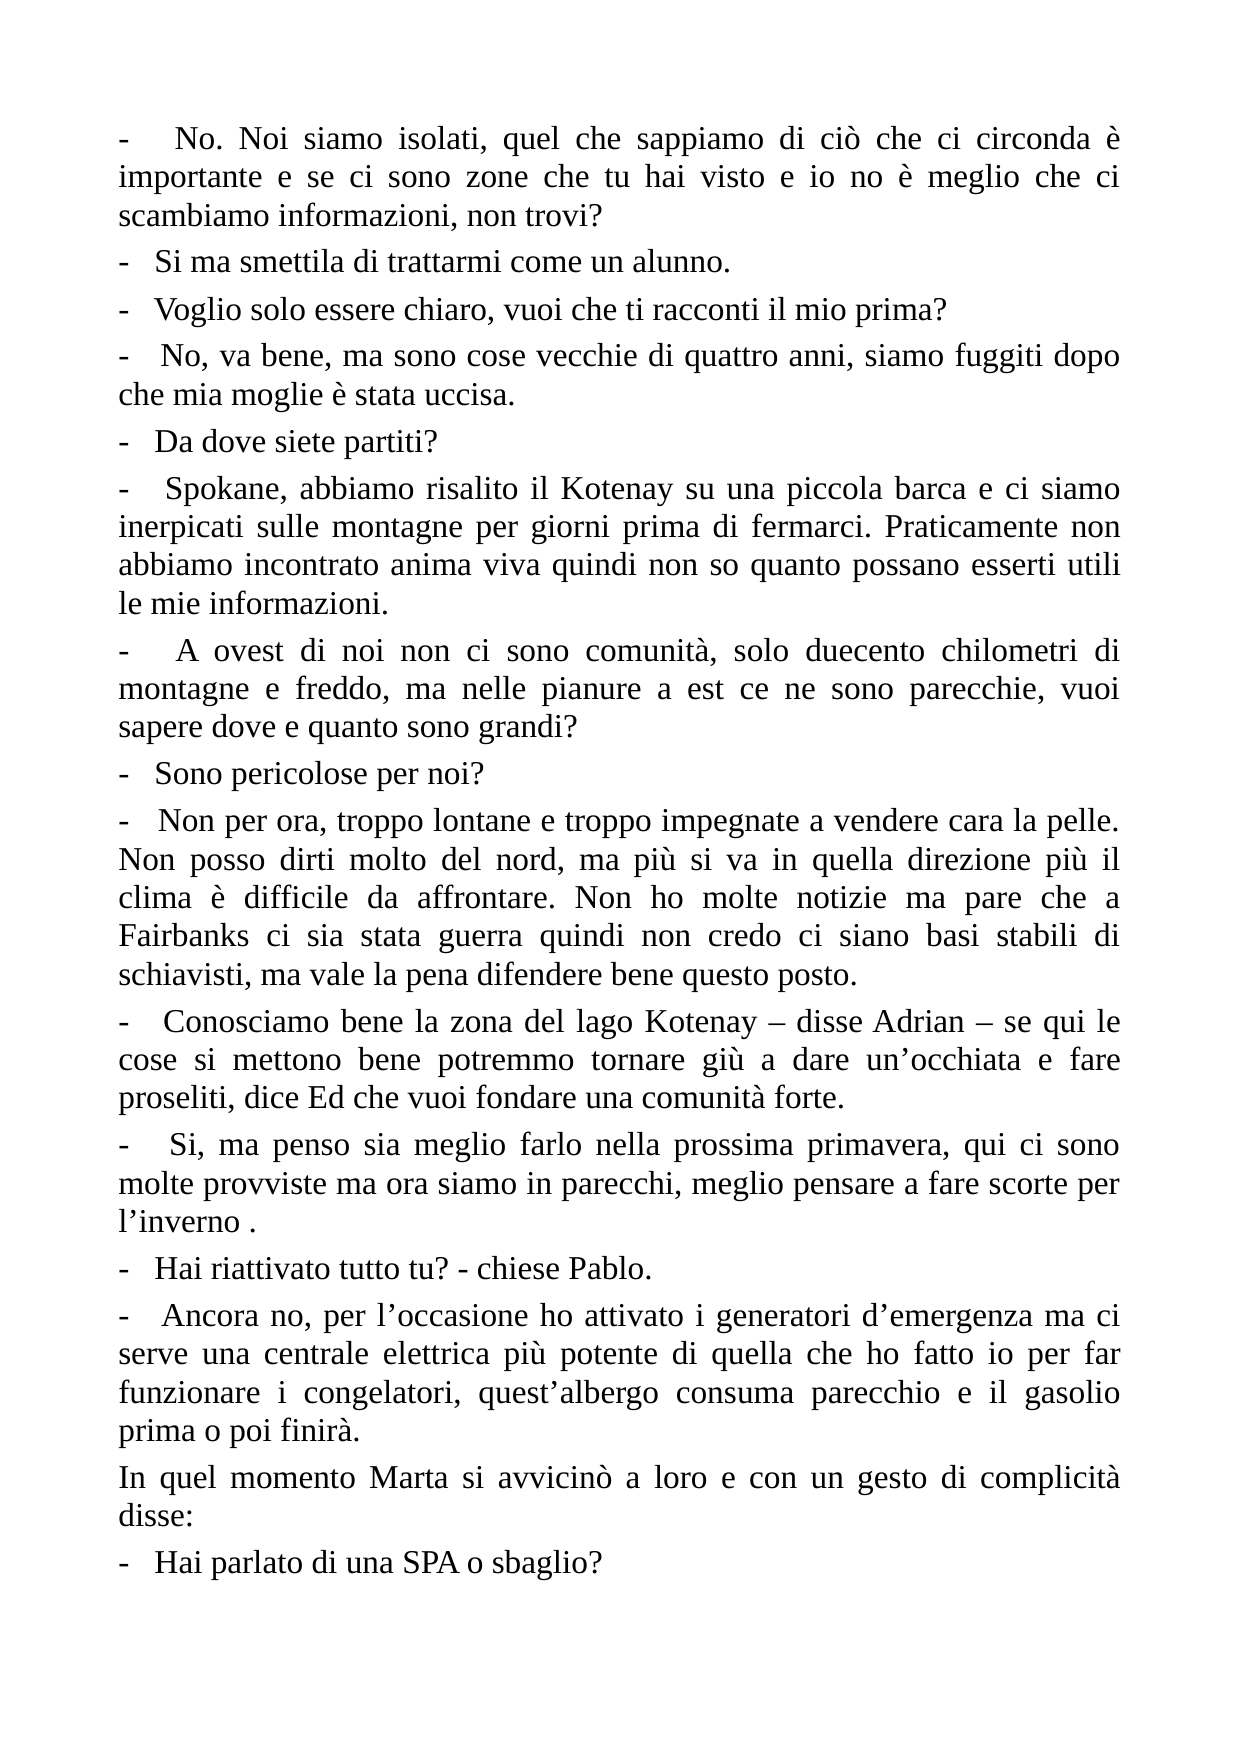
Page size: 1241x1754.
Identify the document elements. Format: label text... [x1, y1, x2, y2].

text - Hai parlato di una SPA o sbaglio? [118, 1542, 1122, 1581]
text - Voglio solo essere chiaro, vuoi che ti racconti il mio prima? [118, 289, 1122, 327]
text - Si ma smettila di trattarmi come un alunno. [118, 242, 1122, 280]
text - Si, ma penso sia meglio farlo nella prossima primavera, qui ci sono molte provviste ma ora siamo in parecchi, meglio pensare a fare scorte per l’inverno . [118, 1124, 1122, 1239]
text - Da dove siete partiti? [118, 421, 1122, 459]
text - No, va bene, ma sono cose vecchie di quattro anni, siamo fuggiti dopo che mia moglie è stata uccisa. [118, 336, 1122, 412]
text - A ovest di noi non ci sono comunità, solo duecento chilometri di montagne e freddo, ma nelle pianure a est ce ne sono parecchie, vuoi sapere dove e quanto sono grandi? [118, 630, 1122, 745]
text - Ancora no, per l’occasione ho attivato i generatori d’emergenza ma ci serve una centrale elettrica più potente di quella che ho fatto io per far funzionare i congelatori, quest’albergo consuma parecchio e il gasolio prima o poi finirà. [118, 1295, 1122, 1448]
text - Sono pericolose per noi? [118, 754, 1122, 792]
text - Non per ora, troppo lontane e troppo impegnate a vendere cara la pelle. Non posso dirti molto del nord, ma più si va in quella direzione più il clima è difficile da affrontare. Non ho molte notizie ma pare che a Fairbanks ci sia stata guerra quindi non credo ci siano basi stabili di schiavisti, ma vale la pena difendere bene questo posto. [118, 801, 1122, 992]
text - No. Noi siamo isolati, quel che sappiamo di ciò che ci circonda è importante e se ci sono zone che tu hai visto e io no è meglio che ci scambiamo informazioni, non trovi? [118, 118, 1122, 233]
text - Hai riattivato tutto tu? - chiese Pablo. [118, 1248, 1122, 1287]
text - Spokane, abbiamo risalito il Kotenay su una piccola barca e ci siamo inerpicati sulle montagne per giorni prima di fermarci. Praticamente non abbiamo incontrato anima viva quindi non so quanto possano esserti utili le mie informazioni. [118, 468, 1122, 621]
text In quel momento Marta si avvicinò a loro e con un gesto di complicità disse: [118, 1457, 1122, 1534]
text - Conosciamo bene la zona del lago Kotenay – disse Adrian – se qui le cose si mettono bene potremmo tornare giù a dare un’occhiata e fare proseliti, dice Ed che vuoi fondare una comunità forte. [118, 1001, 1122, 1116]
